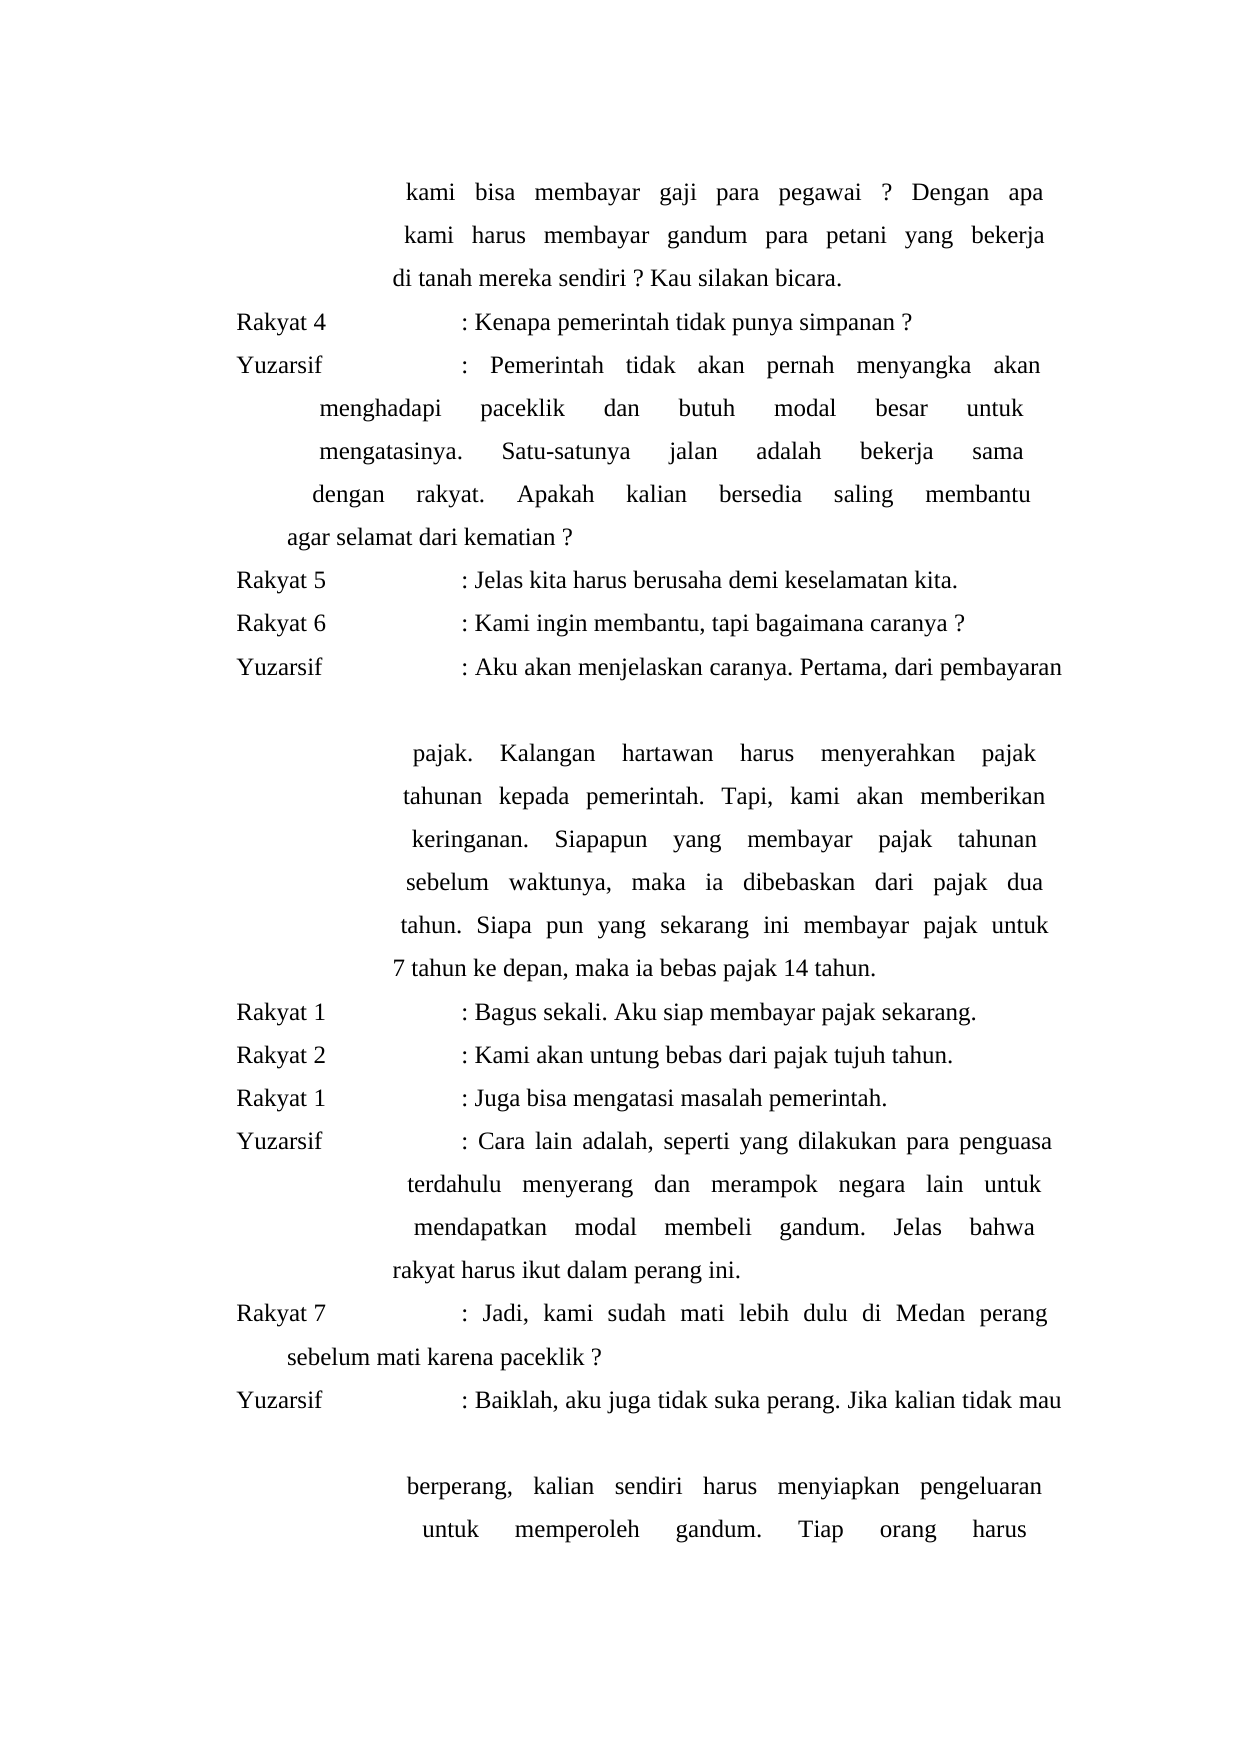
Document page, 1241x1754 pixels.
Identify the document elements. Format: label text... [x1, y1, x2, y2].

text Yuzarsif : Aku akan menjelaskan caranya. Pertama, dari pembayaran pajak. Kalangan hartawan harus menyerahkan pajak tahunan kepada pemerintah. Tapi, kami akan memberikan keringanan. Siapapun yang membayar pajak tahunan sebelum waktunya, maka ia dibebaskan dari pajak dua tahun. Siapa pun yang sekarang ini membayar pajak untuk 7 tahun ke depan, maka ia bebas pajak 14 tahun. [236, 652, 1063, 982]
text Yuzarsif : Baiklah, aku juga tidak suka perang. Jika kalian tidak mau berperang, kalian sendiri harus menyiapkan pengeluaran untuk memperoleh gandum. Tiap orang harus [236, 1385, 1063, 1543]
text Rakyat 6 : Kami ingin membantu, tapi bagaimana caranya ? [236, 608, 1063, 637]
text Rakyat 4 : Kenapa pemerintah tidak punya simpanan ? [236, 307, 1063, 335]
text Rakyat 1 : Bagus sekali. Aku siap membayar pajak sekarang. [236, 997, 1063, 1025]
text Rakyat 7 : Jadi, kami sudah mati lebih dulu di Medan perang sebelum mati karena paceklik ? [236, 1298, 1063, 1370]
text Rakyat 2 : Kami akan untung bebas dari pajak tujuh tahun. [236, 1040, 1063, 1068]
text Rakyat 5 : Jelas kita harus berusaha demi keselamatan kita. [236, 565, 1063, 594]
text Yuzarsif : Cara lain adalah, seperti yang dilakukan para penguasa terdahulu menyerang dan merampok negara lain untuk mendapatkan modal membeli gandum. Jelas bahwa rakyat harus ikut dalam perang ini. [236, 1126, 1063, 1284]
text kami bisa membayar gaji para pegawai ? Dengan apa kami harus membayar gandum para petani yang bekerja di tanah mereka sendiri ? Kau silakan bicara. [236, 177, 1063, 292]
text Yuzarsif : Pemerintah tidak akan pernah menyangka akan menghadapi paceklik dan butuh modal besar untuk mengatasinya. Satu-satunya jalan adalah bekerja sama dengan rakyat. Apakah kalian bersedia saling membantu agar selamat dari kematian ? [236, 350, 1063, 551]
text Rakyat 1 : Juga bisa mengatasi masalah pemerintah. [236, 1083, 1063, 1112]
